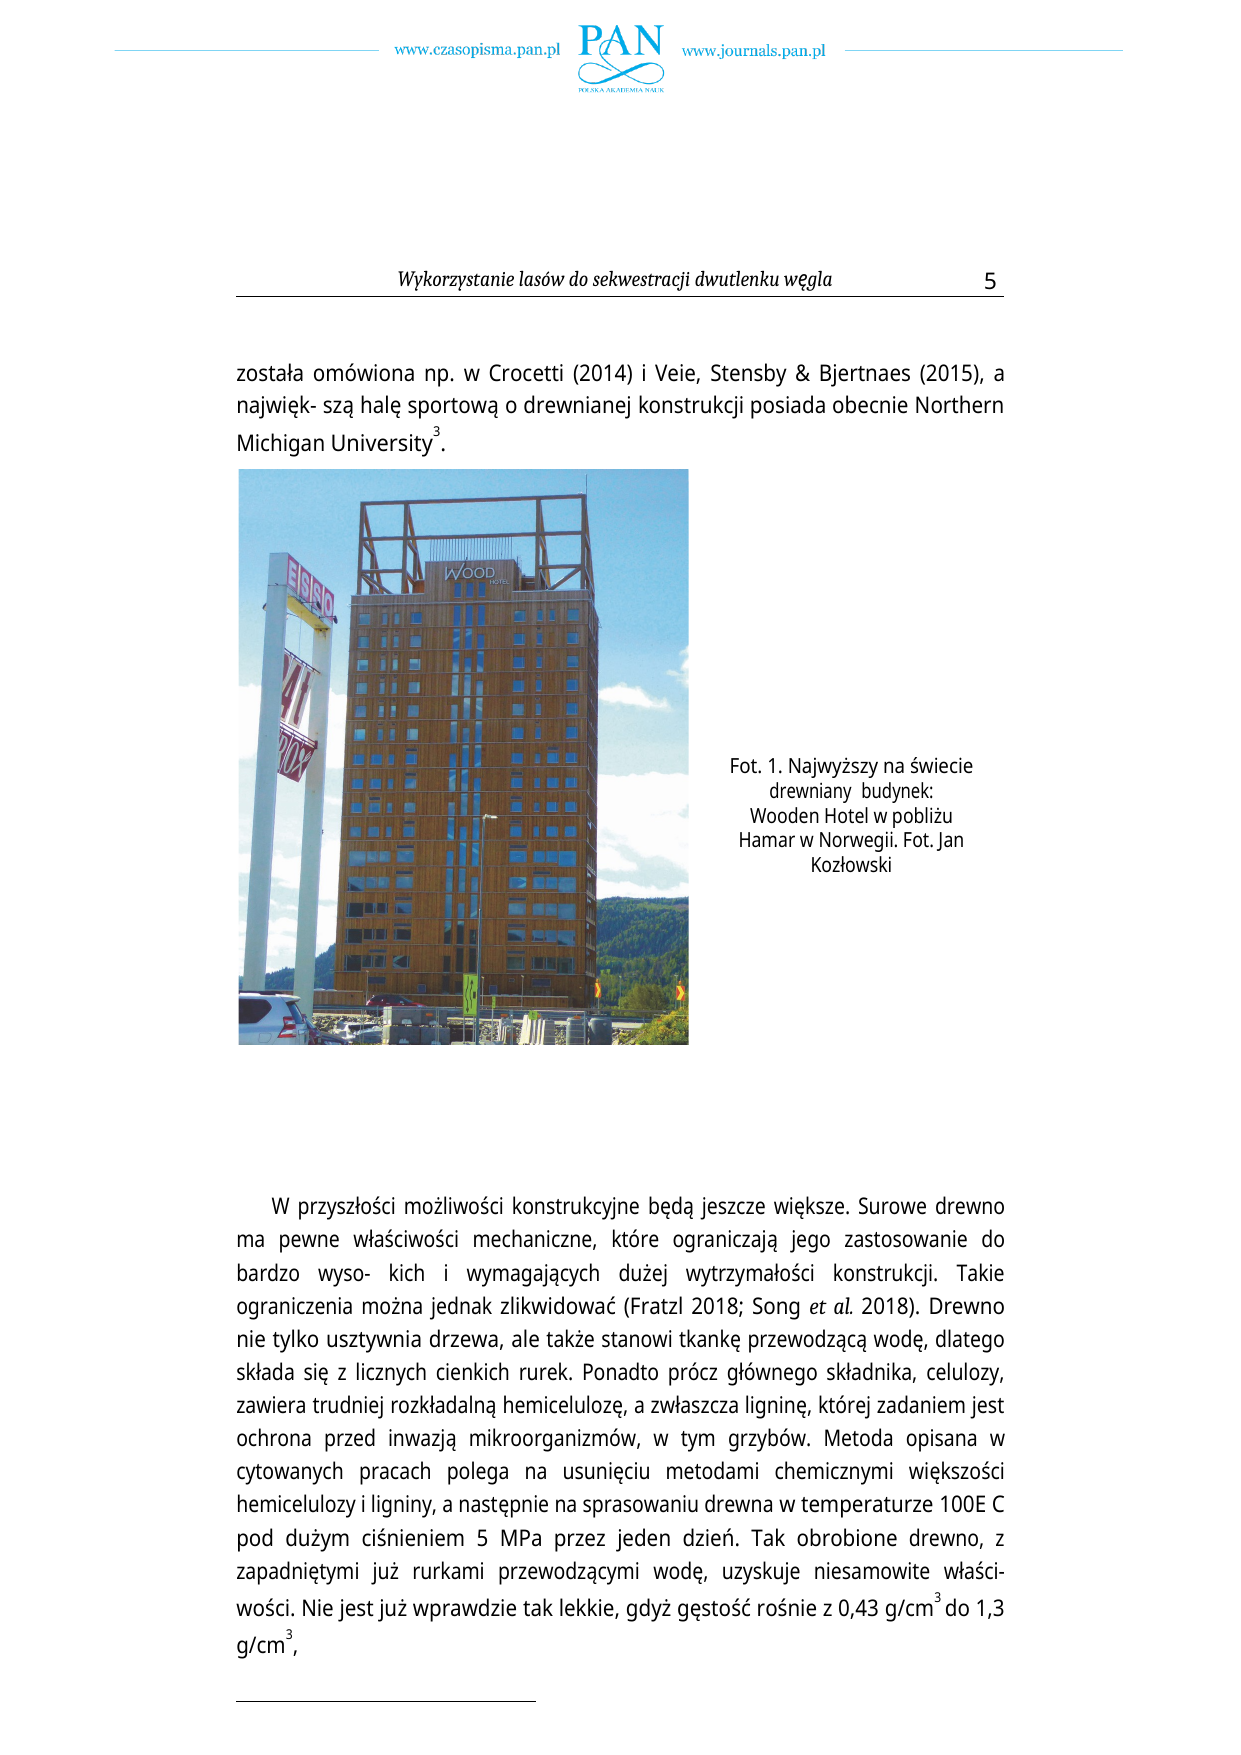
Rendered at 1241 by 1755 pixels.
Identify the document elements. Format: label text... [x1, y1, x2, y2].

text Fot. 1. Najwyższy na świecie drewniany budynek: [720, 754, 982, 803]
text Wooden Hotel w pobliżu Hamar w Norwegii. Fot. Jan Kozłowski [720, 803, 982, 878]
text W przyszłości możliwości konstrukcyjne będą jeszcze większe. Surowe drewno ma pewne właściwości mechaniczne, które ograniczają jego zastosowanie do bardzo wyso- kich i wymagających dużej wytrzymałości konstrukcji. Takie ograniczenia można jednak zlikwidować (Fratzl 2018; Song et al. 2018). Drewno nie tylko usztywnia drzewa, ale także stanowi tkankę przewodzącą wodę, dlatego składa się z licznych cienkich rurek. Ponadto prócz głównego składnika, celulozy, zawiera trudniej rozkładalną hemicelulozę, a zwłaszcza ligninę, której zadaniem jest ochrona przed inwazją mikroorganizmów, w tym grzybów. Metoda opisana w cytowanych pracach polega na usunięciu metodami chemicznymi większości hemicelulozy i ligniny, a następnie na sprasowaniu drewna w temperaturze 100E C pod dużym ciśnieniem 5 MPa przez jeden dzień. Tak obrobione drewno, z zapadniętymi już rurkami przewodzącymi wodę, uzyskuje niesamowite właści- wości. Nie jest już wprawdzie tak lekkie, gdyż gęstość rośnie z 0,43 g/cm3 do 1,3 g/cm3, [236, 1190, 1005, 1661]
text została omówiona np. w Crocetti (2014) i Veie, Stensby & Bjertnaes (2015), a najwięk- szą halę sportową o drewnianej konstrukcji posiada obecnie Northern Michigan University3. [236, 357, 1005, 458]
